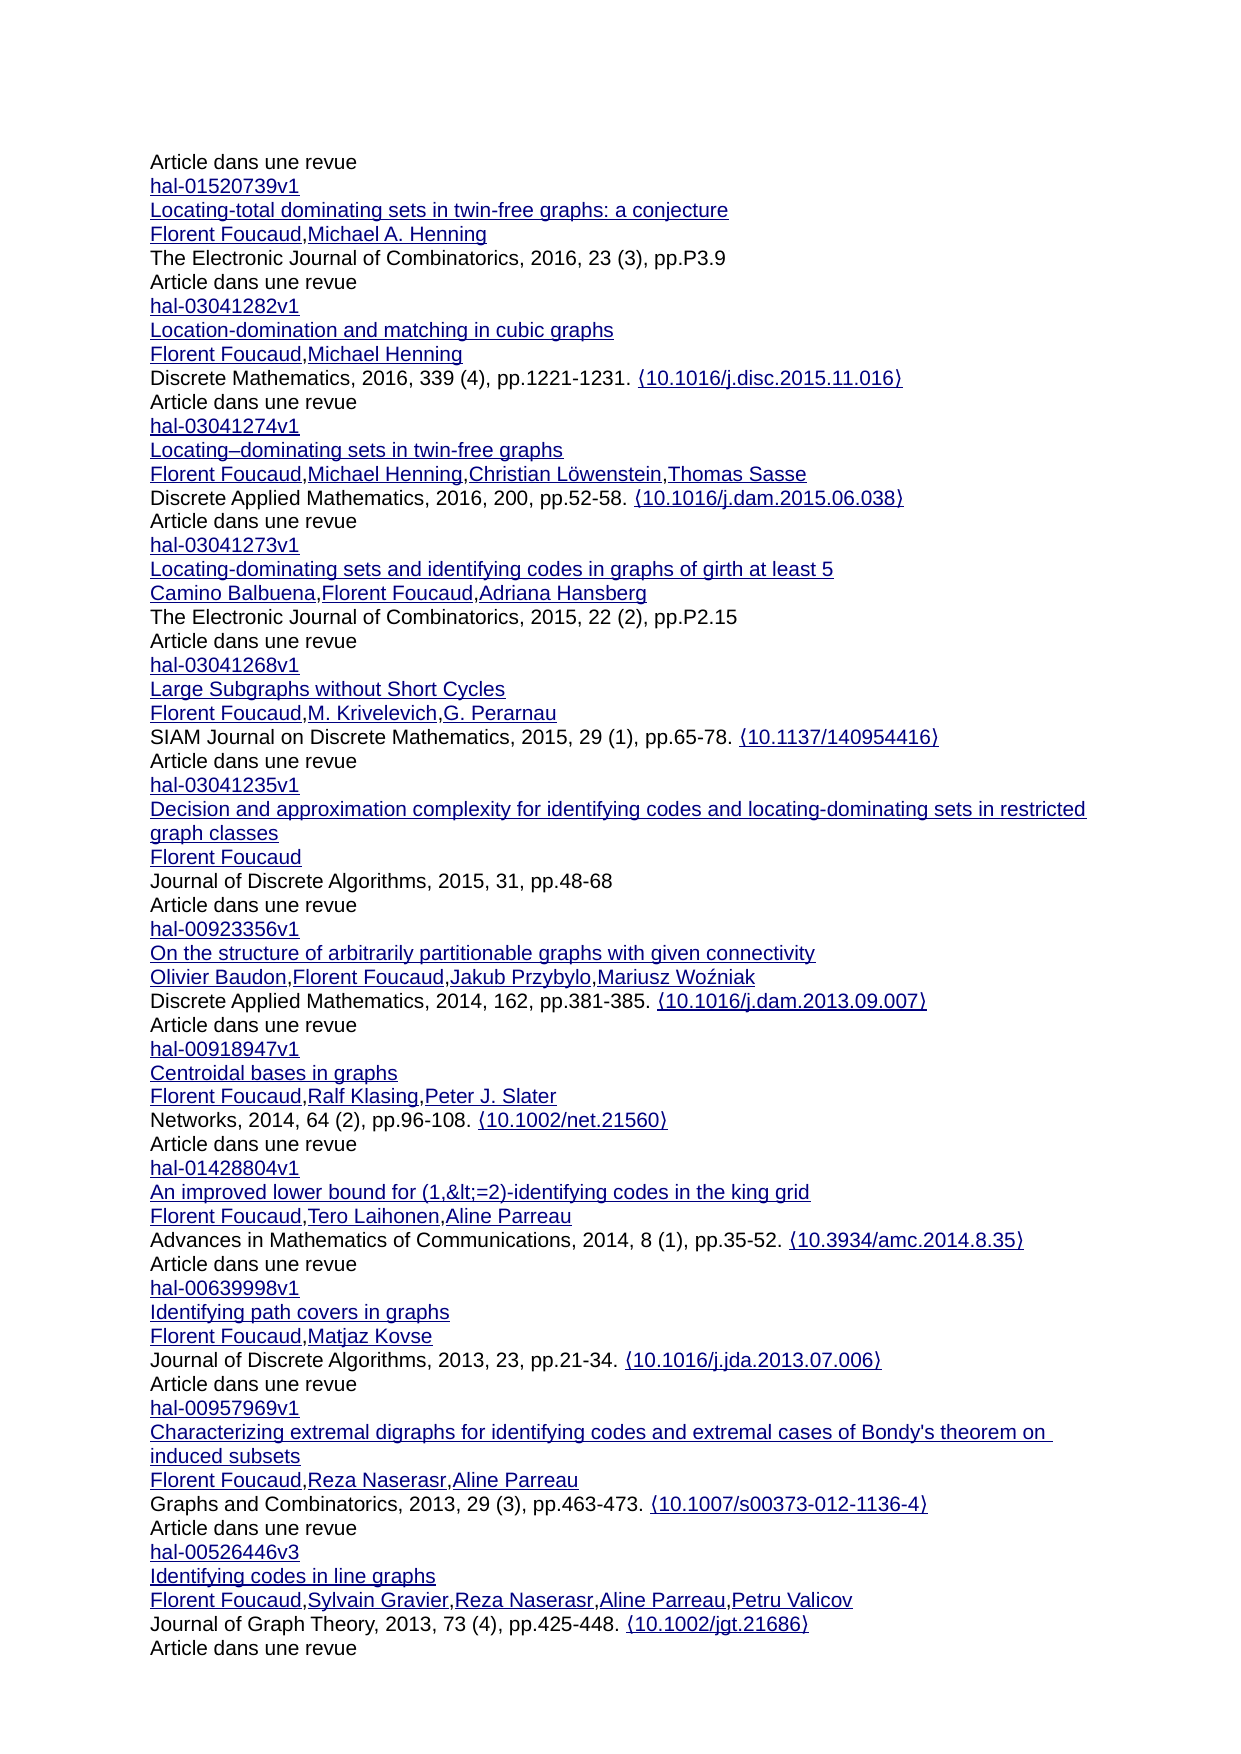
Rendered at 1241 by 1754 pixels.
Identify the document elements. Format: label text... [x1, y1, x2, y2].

table_cell Identifying path covers in graphs Florent Foucaud,Matjaz Kovse Journal of Discrete Algorithms, 2013, 23, pp.21-34. ⟨10.1016/j.jda.2013.07.006⟩ Article dans une revue hal-00957969v1 [150, 1300, 1090, 1420]
table_cell Characterizing extremal digraphs for identifying codes and extremal cases of Bondy's theorem on induced subsets Florent Foucaud,Reza Naserasr,Aline Parreau Graphs and Combinatorics, 2013, 29 (3), pp.463-473. ⟨10.1007/s00373-012-1136-4⟩ Article dans une revue hal-00526446v3 [150, 1420, 1090, 1563]
table_cell Large Subgraphs without Short Cycles Florent Foucaud,M. Krivelevich,G. Perarnau SIAM Journal on Discrete Mathematics, 2015, 29 (1), pp.65-78. ⟨10.1137/140954416⟩ Article dans une revue hal-03041235v1 [150, 677, 1090, 797]
table_cell Identifying codes in line graphs Florent Foucaud,Sylvain Gravier,Reza Naserasr,Aline Parreau,Petru Valicov Journal of Graph Theory, 2013, 73 (4), pp.425-448. ⟨10.1002/jgt.21686⟩ Article dans une revue [150, 1564, 1090, 1659]
table_cell Locating–dominating sets in twin-free graphs Florent Foucaud,Michael Henning,Christian Löwenstein,Thomas Sasse Discrete Applied Mathematics, 2016, 200, pp.52-58. ⟨10.1016/j.dam.2015.06.038⟩ Article dans une revue hal-03041273v1 [150, 438, 1090, 557]
table_cell Locating-total dominating sets in twin-free graphs: a conjecture Florent Foucaud,Michael A. Henning The Electronic Journal of Combinatorics, 2016, 23 (3), pp.P3.9 Article dans une revue hal-03041282v1 [150, 198, 1090, 318]
table_cell Decision and approximation complexity for identifying codes and locating-dominating sets in restricted graph classes Florent Foucaud Journal of Discrete Algorithms, 2015, 31, pp.48-68 Article dans une revue hal-00923356v1 [150, 797, 1090, 941]
table_cell Centroidal bases in graphs Florent Foucaud,Ralf Klasing,Peter J. Slater Networks, 2014, 64 (2), pp.96-108. ⟨10.1002/net.21560⟩ Article dans une revue hal-01428804v1 [150, 1060, 1090, 1180]
table_cell Article dans une revue hal-01520739v1 [150, 150, 1090, 198]
table_cell Location-domination and matching in cubic graphs Florent Foucaud,Michael Henning Discrete Mathematics, 2016, 339 (4), pp.1221-1231. ⟨10.1016/j.disc.2015.11.016⟩ Article dans une revue hal-03041274v1 [150, 318, 1090, 437]
table_cell An improved lower bound for (1,&lt;=2)-identifying codes in the king grid Florent Foucaud,Tero Laihonen,Aline Parreau Advances in Mathematics of Communications, 2014, 8 (1), pp.35-52. ⟨10.3934/amc.2014.8.35⟩ Article dans une revue hal-00639998v1 [150, 1180, 1090, 1300]
table_cell On the structure of arbitrarily partitionable graphs with given connectivity Olivier Baudon,Florent Foucaud,Jakub Przybylo,Mariusz Woźniak Discrete Applied Mathematics, 2014, 162, pp.381-385. ⟨10.1016/j.dam.2013.09.007⟩ Article dans une revue hal-00918947v1 [150, 941, 1090, 1060]
table_cell Locating-dominating sets and identifying codes in graphs of girth at least 5 Camino Balbuena,Florent Foucaud,Adriana Hansberg The Electronic Journal of Combinatorics, 2015, 22 (2), pp.P2.15 Article dans une revue hal-03041268v1 [150, 557, 1090, 677]
